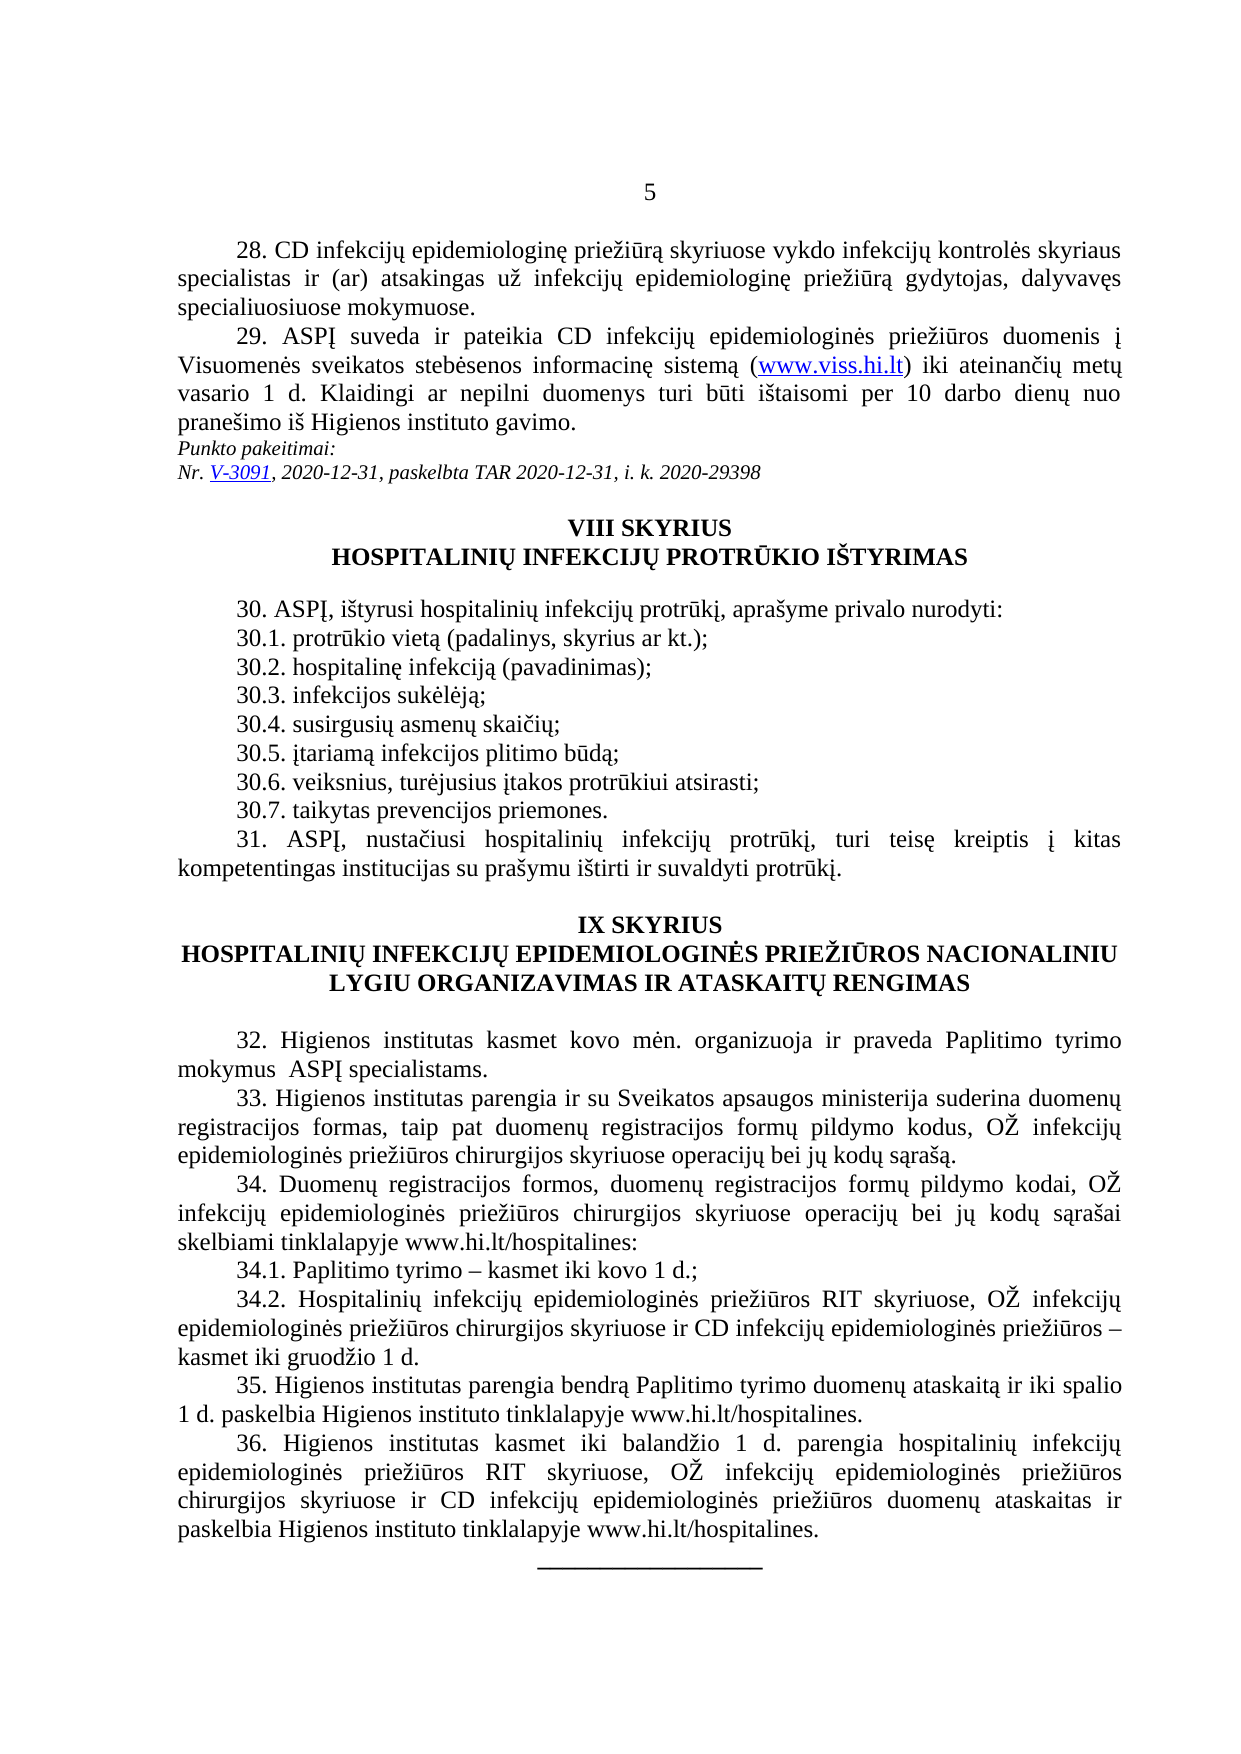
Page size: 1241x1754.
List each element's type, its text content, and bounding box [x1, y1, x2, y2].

text 30.7. taikytas prevencijos priemones. [177, 796, 1122, 824]
text 30.5. įtariamą infekcijos plitimo būdą; [177, 738, 1122, 767]
text 34.2. Hospitalinių infekcijų epidemiologinės priežiūros RIT skyriuose, OŽ infekcijų epidemiologinės priežiūros chirurgijos skyriuose ir CD infekcijų epidemiologinės priežiūros – kasmet iki gruodžio 1 d. [177, 1284, 1122, 1371]
text VIII SKYRIUS [177, 513, 1122, 542]
text IX SKYRIUS [177, 911, 1122, 939]
text 34.1. Paplitimo tyrimo – kasmet iki kovo 1 d.; [177, 1256, 1122, 1284]
text 30. ASPĮ, ištyrusi hospitalinių infekcijų protrūkį, aprašyme privalo nurodyti: [177, 594, 1122, 623]
text 35. Higienos institutas parengia bendrą Paplitimo tyrimo duomenų ataskaitą ir iki spalio 1 d. paskelbia Higienos instituto tinklalapyje www.hi.lt/hospitalines. [177, 1371, 1122, 1428]
text 34. Duomenų registracijos formos, duomenų registracijos formų pildymo kodai, OŽ infekcijų epidemiologinės priežiūros chirurgijos skyriuose operacijų bei jų kodų sąrašai skelbiami tinklalapyje www.hi.lt/hospitalines: [177, 1169, 1122, 1256]
text Nr. V-3091, 2020-12-31, paskelbta TAR 2020-12-31, i. k. 2020-29398 [177, 460, 1122, 484]
text 31. ASPĮ, nustačiusi hospitalinių infekcijų protrūkį, turi teisę kreiptis į kitas kompetentingas institucijas su prašymu ištirti ir suvaldyti protrūkį. [177, 824, 1122, 882]
text 30.6. veiksnius, turėjusius įtakos protrūkiui atsirasti; [177, 767, 1122, 796]
text 28. CD infekcijų epidemiologinę priežiūrą skyriuose vykdo infekcijų kontrolės skyriaus specialistas ir (ar) atsakingas už infekcijų epidemiologinę priežiūrą gydytojas, dalyvavęs specialiuosiuose mokymuose. [177, 235, 1122, 321]
text HOSPITALINIŲ INFEKCIJŲ EPIDEMIOLOGINĖS PRIEŽIŪROS NACIONALINIU LYGIU ORGANIZAVIMAS IR ATASKAITŲ RENGIMAS [177, 939, 1122, 997]
text __________________ [177, 1543, 1122, 1572]
text HOSPITALINIŲ INFEKCIJŲ PROTRŪKIO IŠTYRIMAS [177, 542, 1122, 570]
text 32. Higienos institutas kasmet kovo mėn. organizuoja ir praveda Paplitimo tyrimo mokymus ASPĮ specialistams. [177, 1026, 1122, 1083]
text 30.4. susirgusių asmenų skaičių; [177, 709, 1122, 738]
text 30.3. infekcijos sukėlėją; [177, 681, 1122, 709]
text 36. Higienos institutas kasmet iki balandžio 1 d. parengia hospitalinių infekcijų epidemiologinės priežiūros RIT skyriuose, OŽ infekcijų epidemiologinės priežiūros chirurgijos skyriuose ir CD infekcijų epidemiologinės priežiūros duomenų ataskaitas ir paskelbia Higienos instituto tinklalapyje www.hi.lt/hospitalines. [177, 1428, 1122, 1543]
text 33. Higienos institutas parengia ir su Sveikatos apsaugos ministerija suderina duomenų registracijos formas, taip pat duomenų registracijos formų pildymo kodus, OŽ infekcijų epidemiologinės priežiūros chirurgijos skyriuose operacijų bei jų kodų sąrašą. [177, 1083, 1122, 1169]
text Punkto pakeitimai: [177, 436, 1122, 460]
text 29. ASPĮ suveda ir pateikia CD infekcijų epidemiologinės priežiūros duomenis į Visuomenės sveikatos stebėsenos informacinę sistemą (www.viss.hi.lt) iki ateinančių metų vasario 1 d. Klaidingi ar nepilni duomenys turi būti ištaisomi per 10 darbo dienų nuo pranešimo iš Higienos instituto gavimo. [177, 321, 1122, 436]
text 30.1. protrūkio vietą (padalinys, skyrius ar kt.); [177, 623, 1122, 652]
text 30.2. hospitalinę infekciją (pavadinimas); [177, 652, 1122, 681]
